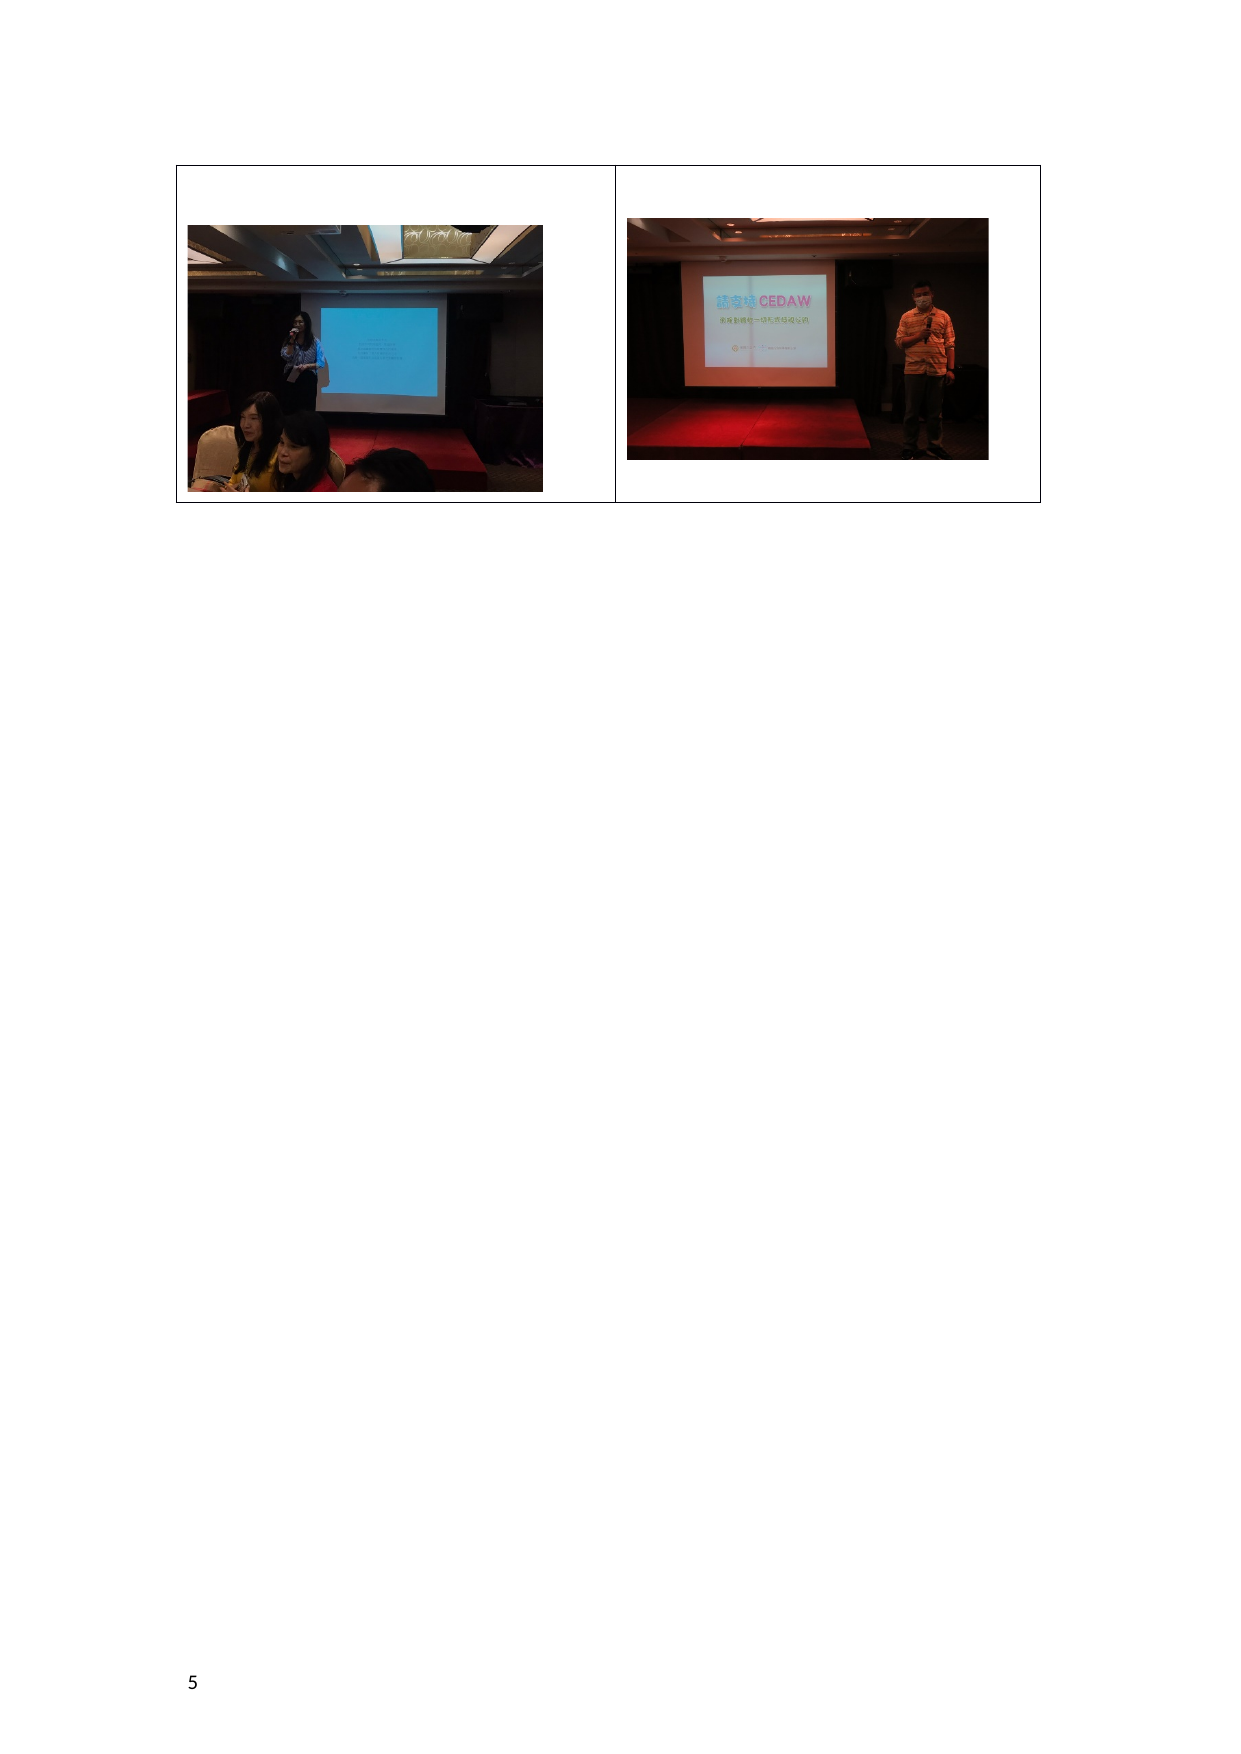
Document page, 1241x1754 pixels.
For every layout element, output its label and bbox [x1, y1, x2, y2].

table_cell [616, 166, 1040, 502]
table_cell [177, 166, 615, 502]
picture [187, 225, 543, 492]
picture [627, 218, 989, 460]
